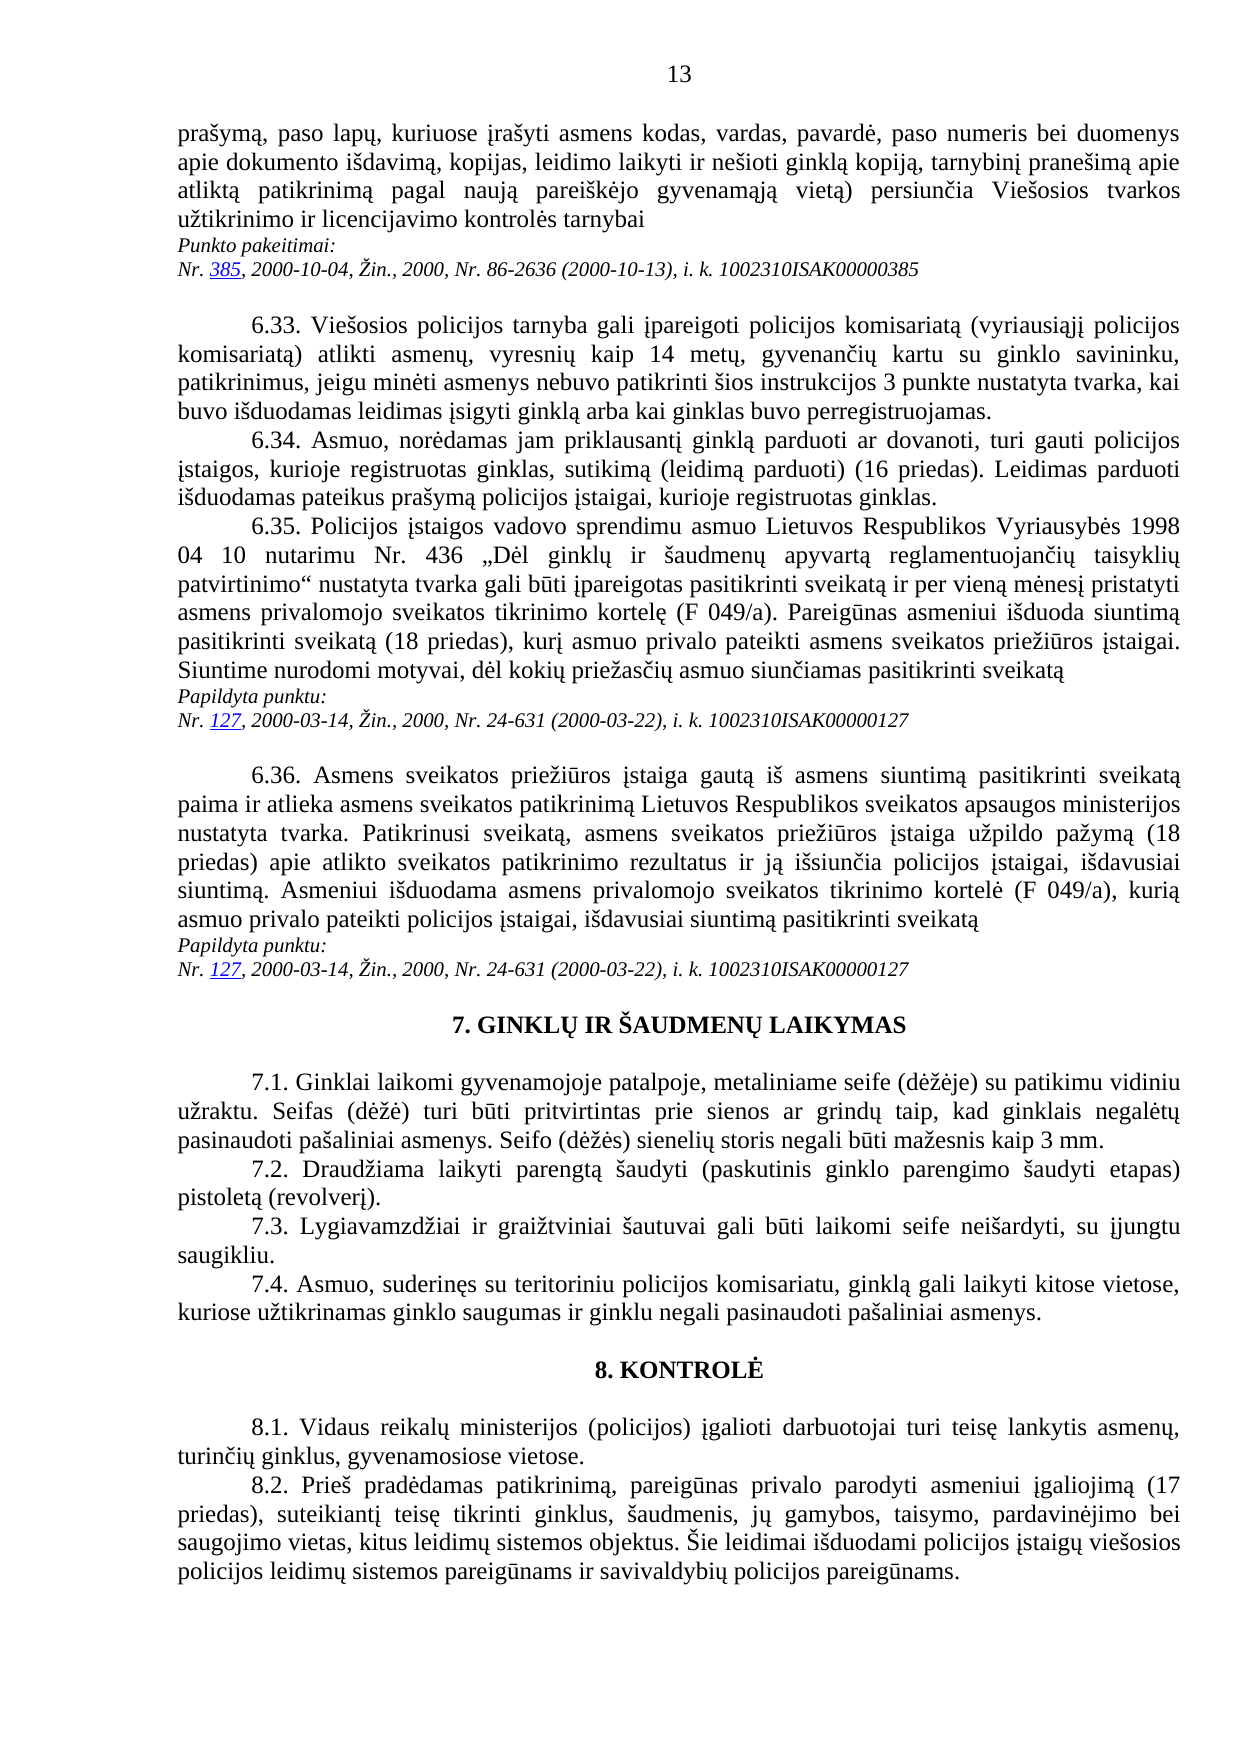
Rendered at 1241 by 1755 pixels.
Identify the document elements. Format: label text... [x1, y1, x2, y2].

text Papildyta punktu: [177, 684, 1181, 708]
text 6.34. Asmuo, norėdamas jam priklausantį ginklą parduoti ar dovanoti, turi gauti policijos įstaigos, kurioje registruotas ginklas, sutikimą (leidimą parduoti) (16 priedas). Leidimas parduoti išduodamas pateikus prašymą policijos įstaigai, kurioje registruotas ginklas. [177, 425, 1181, 511]
text Papildyta punktu: [177, 933, 1181, 957]
text 6.36. Asmens sveikatos priežiūros įstaiga gautą iš asmens siuntimą pasitikrinti sveikatą paima ir atlieka asmens sveikatos patikrinimą Lietuvos Respublikos sveikatos apsaugos ministerijos nustatyta tvarka. Patikrinusi sveikatą, asmens sveikatos priežiūros įstaiga užpildo pažymą (18 priedas) apie atlikto sveikatos patikrinimo rezultatus ir ją išsiunčia policijos įstaigai, išdavusiai siuntimą. Asmeniui išduodama asmens privalomojo sveikatos tikrinimo kortelė (F 049/a), kurią asmuo privalo pateikti policijos įstaigai, išdavusiai siuntimą pasitikrinti sveikatą [177, 761, 1181, 933]
text 6.33. Viešosios policijos tarnyba gali įpareigoti policijos komisariatą (vyriausiąjį policijos komisariatą) atlikti asmenų, vyresnių kaip 14 metų, gyvenančių kartu su ginklo savininku, patikrinimus, jeigu minėti asmenys nebuvo patikrinti šios instrukcijos 3 punkte nustatyta tvarka, kai buvo išduodamas leidimas įsigyti ginklą arba kai ginklas buvo perregistruojamas. [177, 310, 1181, 425]
text 8.1. Vidaus reikalų ministerijos (policijos) įgalioti darbuotojai turi teisę lankytis asmenų, turinčių ginklus, gyvenamosiose vietose. [177, 1412, 1181, 1470]
text prašymą, paso lapų, kuriuose įrašyti asmens kodas, vardas, pavardė, paso numeris bei duomenys apie dokumento išdavimą, kopijas, leidimo laikyti ir nešioti ginklą kopiją, tarnybinį pranešimą apie atliktą patikrinimą pagal naują pareiškėjo gyvenamąją vietą) persiunčia Viešosios tvarkos užtikrinimo ir licencijavimo kontrolės tarnybai [177, 118, 1181, 233]
text 7. Ginklų ir šaudmenų laikymas [177, 1010, 1181, 1039]
text 8.2. Prieš pradėdamas patikrinimą, pareigūnas privalo parodyti asmeniui įgaliojimą (17 priedas), suteikiantį teisę tikrinti ginklus, šaudmenis, jų gamybos, taisymo, pardavinėjimo bei saugojimo vietas, kitus leidimų sistemos objektus. Šie leidimai išduodami policijos įstaigų viešosios policijos leidimų sistemos pareigūnams ir savivaldybių policijos pareigūnams. [177, 1470, 1181, 1585]
text Nr. 127, 2000-03-14, Žin., 2000, Nr. 24-631 (2000-03-22), i. k. 1002310ISAK00000127 [177, 708, 1181, 732]
text Nr. 385, 2000-10-04, Žin., 2000, Nr. 86-2636 (2000-10-13), i. k. 1002310ISAK00000385 [177, 257, 1181, 281]
text 7.2. Draudžiama laikyti parengtą šaudyti (paskutinis ginklo parengimo šaudyti etapas) pistoletą (revolverį). [177, 1154, 1181, 1211]
text 6.35. Policijos įstaigos vadovo sprendimu asmuo Lietuvos Respublikos Vyriausybės 1998 04 10 nutarimu Nr. 436 „Dėl ginklų ir šaudmenų apyvartą reglamentuojančių taisyklių patvirtinimo“ nustatyta tvarka gali būti įpareigotas pasitikrinti sveikatą ir per vieną mėnesį pristatyti asmens privalomojo sveikatos tikrinimo kortelę (F 049/a). Pareigūnas asmeniui išduoda siuntimą pasitikrinti sveikatą (18 priedas), kurį asmuo privalo pateikti asmens sveikatos priežiūros įstaigai. Siuntime nurodomi motyvai, dėl kokių priežasčių asmuo siunčiamas pasitikrinti sveikatą [177, 511, 1181, 684]
text Nr. 127, 2000-03-14, Žin., 2000, Nr. 24-631 (2000-03-22), i. k. 1002310ISAK00000127 [177, 957, 1181, 981]
text 8. Kontrolė [177, 1355, 1181, 1384]
text Punkto pakeitimai: [177, 233, 1181, 257]
text 7.1. Ginklai laikomi gyvenamojoje patalpoje, metaliniame seife (dėžėje) su patikimu vidiniu užraktu. Seifas (dėžė) turi būti pritvirtintas prie sienos ar grindų taip, kad ginklais negalėtų pasinaudoti pašaliniai asmenys. Seifo (dėžės) sienelių storis negali būti mažesnis kaip 3 mm. [177, 1067, 1181, 1154]
text 7.3. Lygiavamzdžiai ir graižtviniai šautuvai gali būti laikomi seife neišardyti, su įjungtu saugikliu. [177, 1211, 1181, 1269]
text 7.4. Asmuo, suderinęs su teritoriniu policijos komisariatu, ginklą gali laikyti kitose vietose, kuriose užtikrinamas ginklo saugumas ir ginklu negali pasinaudoti pašaliniai asmenys. [177, 1269, 1181, 1326]
